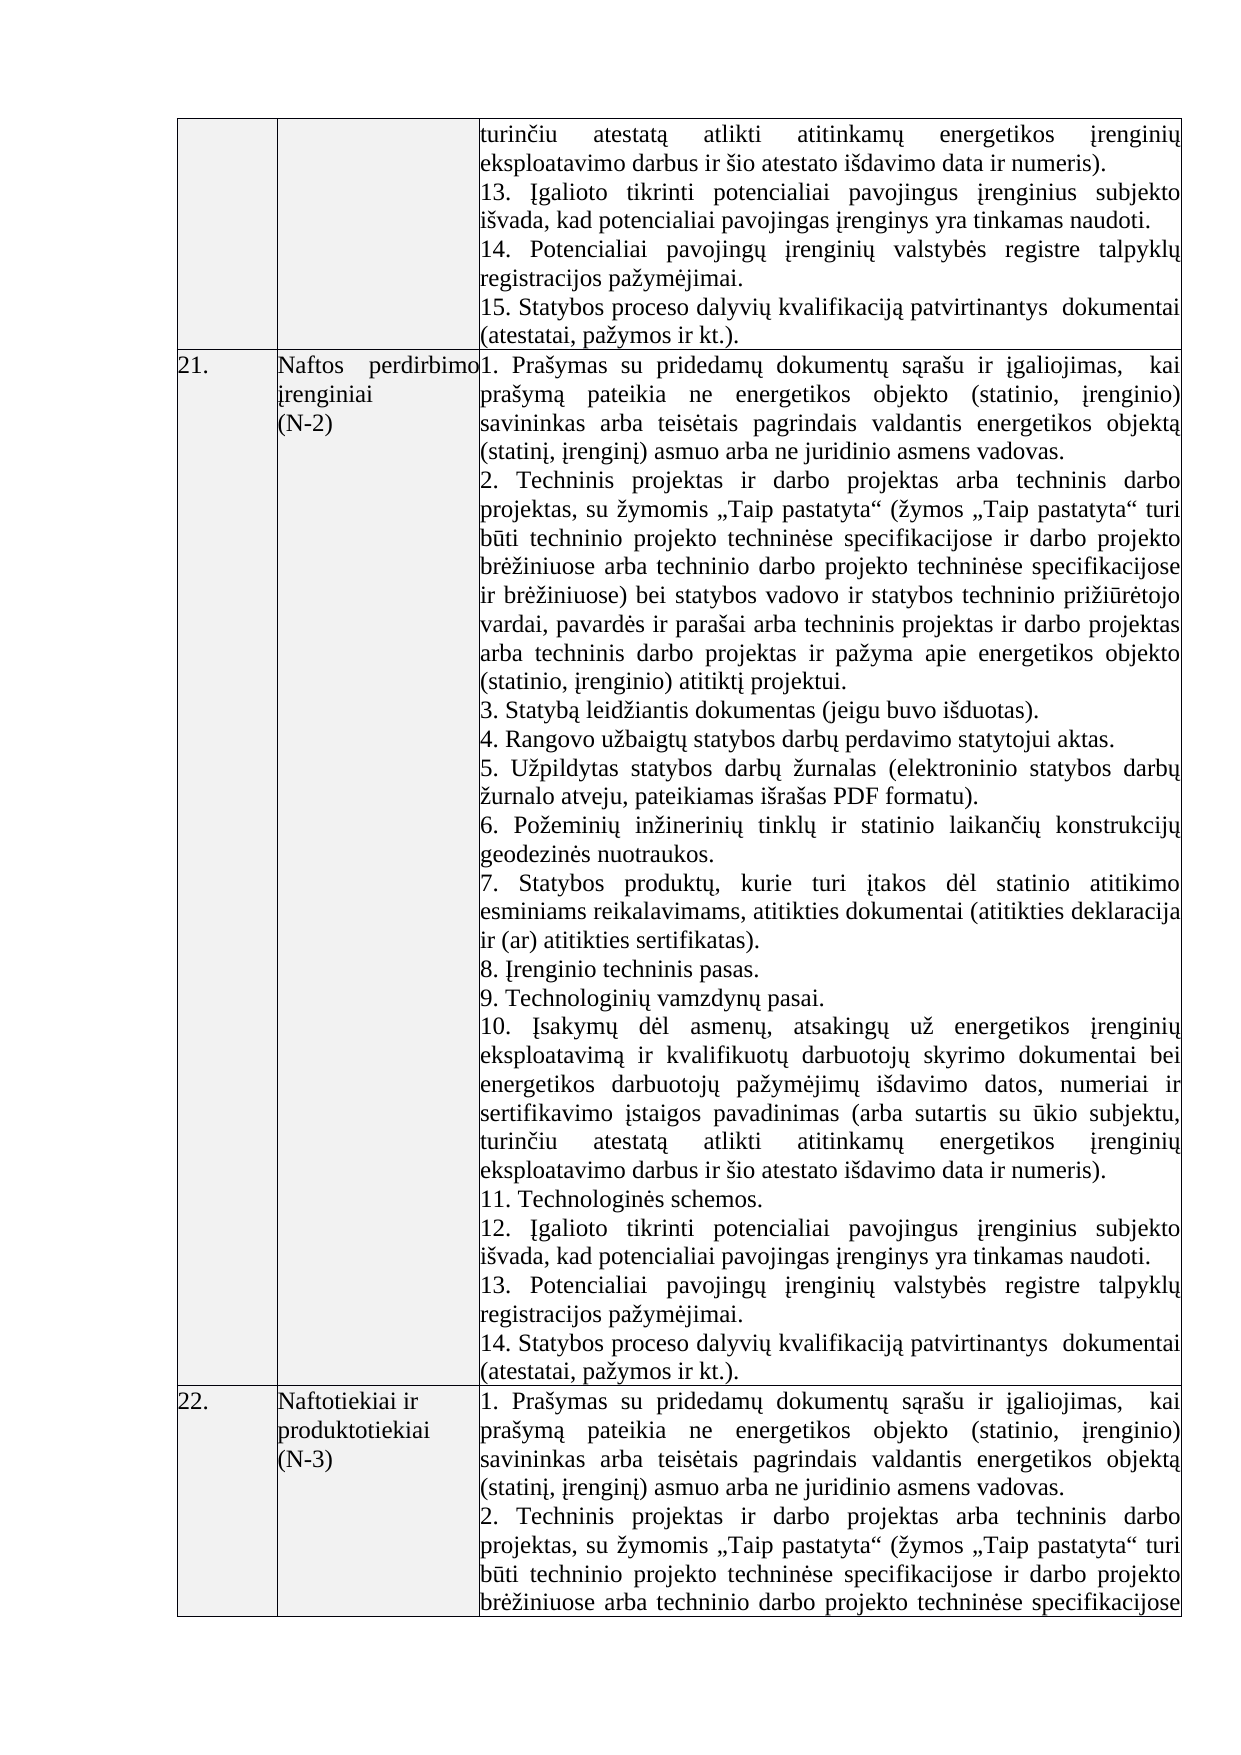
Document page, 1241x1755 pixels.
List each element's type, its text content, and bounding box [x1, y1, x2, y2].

table_cell Naftotiekiai ir produktotiekiai (N-3) [278, 1386, 479, 1616]
table_cell turinčiu atestatą atlikti atitinkamų energetikos įrenginių eksploatavimo darbus ir šio atestato išdavimo data ir numeris). 13. Įgalioto tikrinti potencialiai pavojingus įrenginius subjekto išvada, kad potencialiai pavojingas įrenginys yra tinkamas naudoti. 14. Potencialiai pavojingų įrenginių valstybės registre talpyklų registracijos pažymėjimai. 15. Statybos proceso dalyvių kvalifikaciją patvirtinantys dokumentai (atestatai, pažymos ir kt.). [480, 119, 1181, 349]
table_cell 22. [178, 1386, 277, 1616]
table_cell [278, 119, 479, 349]
table_cell 1. Prašymas su pridedamų dokumentų sąrašu ir įgaliojimas, kai prašymą pateikia ne energetikos objekto (statinio, įrenginio) savininkas arba teisėtais pagrindais valdantis energetikos objektą (statinį, įrenginį) asmuo arba ne juridinio asmens vadovas. 2. Techninis projektas ir darbo projektas arba techninis darbo projektas, su žymomis „Taip pastatyta“ (žymos „Taip pastatyta“ turi būti techninio projekto techninėse specifikacijose ir darbo projekto brėžiniuose arba techninio darbo projekto techninėse specifikacijose [480, 1386, 1181, 1616]
table_cell Naftos perdirbimo įrenginiai (N-2) [278, 350, 479, 1385]
table_cell 21. [178, 350, 277, 1385]
table_cell 1. Prašymas su pridedamų dokumentų sąrašu ir įgaliojimas, kai prašymą pateikia ne energetikos objekto (statinio, įrenginio) savininkas arba teisėtais pagrindais valdantis energetikos objektą (statinį, įrenginį) asmuo arba ne juridinio asmens vadovas. 2. Techninis projektas ir darbo projektas arba techninis darbo projektas, su žymomis „Taip pastatyta“ (žymos „Taip pastatyta“ turi būti techninio projekto techninėse specifikacijose ir darbo projekto brėžiniuose arba techninio darbo projekto techninėse specifikacijose ir brėžiniuose) bei statybos vadovo ir statybos techninio prižiūrėtojo vardai, pavardės ir parašai arba techninis projektas ir darbo projektas arba techninis darbo projektas ir pažyma apie energetikos objekto (statinio, įrenginio) atitiktį projektui. 3. Statybą leidžiantis dokumentas (jeigu buvo išduotas). 4. Rangovo užbaigtų statybos darbų perdavimo statytojui aktas. 5. Užpildytas statybos darbų žurnalas (elektroninio statybos darbų žurnalo atveju, pateikiamas išrašas PDF formatu). 6. Požeminių inžinerinių tinklų ir statinio laikančių konstrukcijų geodezinės nuotraukos. 7. Statybos produktų, kurie turi įtakos dėl statinio atitikimo esminiams reikalavimams, atitikties dokumentai (atitikties deklaracija ir (ar) atitikties sertifikatas). 8. Įrenginio techninis pasas. 9. Technologinių vamzdynų pasai. 10. Įsakymų dėl asmenų, atsakingų už energetikos įrenginių eksploatavimą ir kvalifikuotų darbuotojų skyrimo dokumentai bei energetikos darbuotojų pažymėjimų išdavimo datos, numeriai ir sertifikavimo įstaigos pavadinimas (arba sutartis su ūkio subjektu, turinčiu atestatą atlikti atitinkamų energetikos įrenginių eksploatavimo darbus ir šio atestato išdavimo data ir numeris). 11. Technologinės schemos. 12. Įgalioto tikrinti potencialiai pavojingus įrenginius subjekto išvada, kad potencialiai pavojingas įrenginys yra tinkamas naudoti. 13. Potencialiai pavojingų įrenginių valstybės registre talpyklų registracijos pažymėjimai. 14. Statybos proceso dalyvių kvalifikaciją patvirtinantys dokumentai (atestatai, pažymos ir kt.). [480, 350, 1181, 1385]
table_cell [178, 119, 277, 349]
